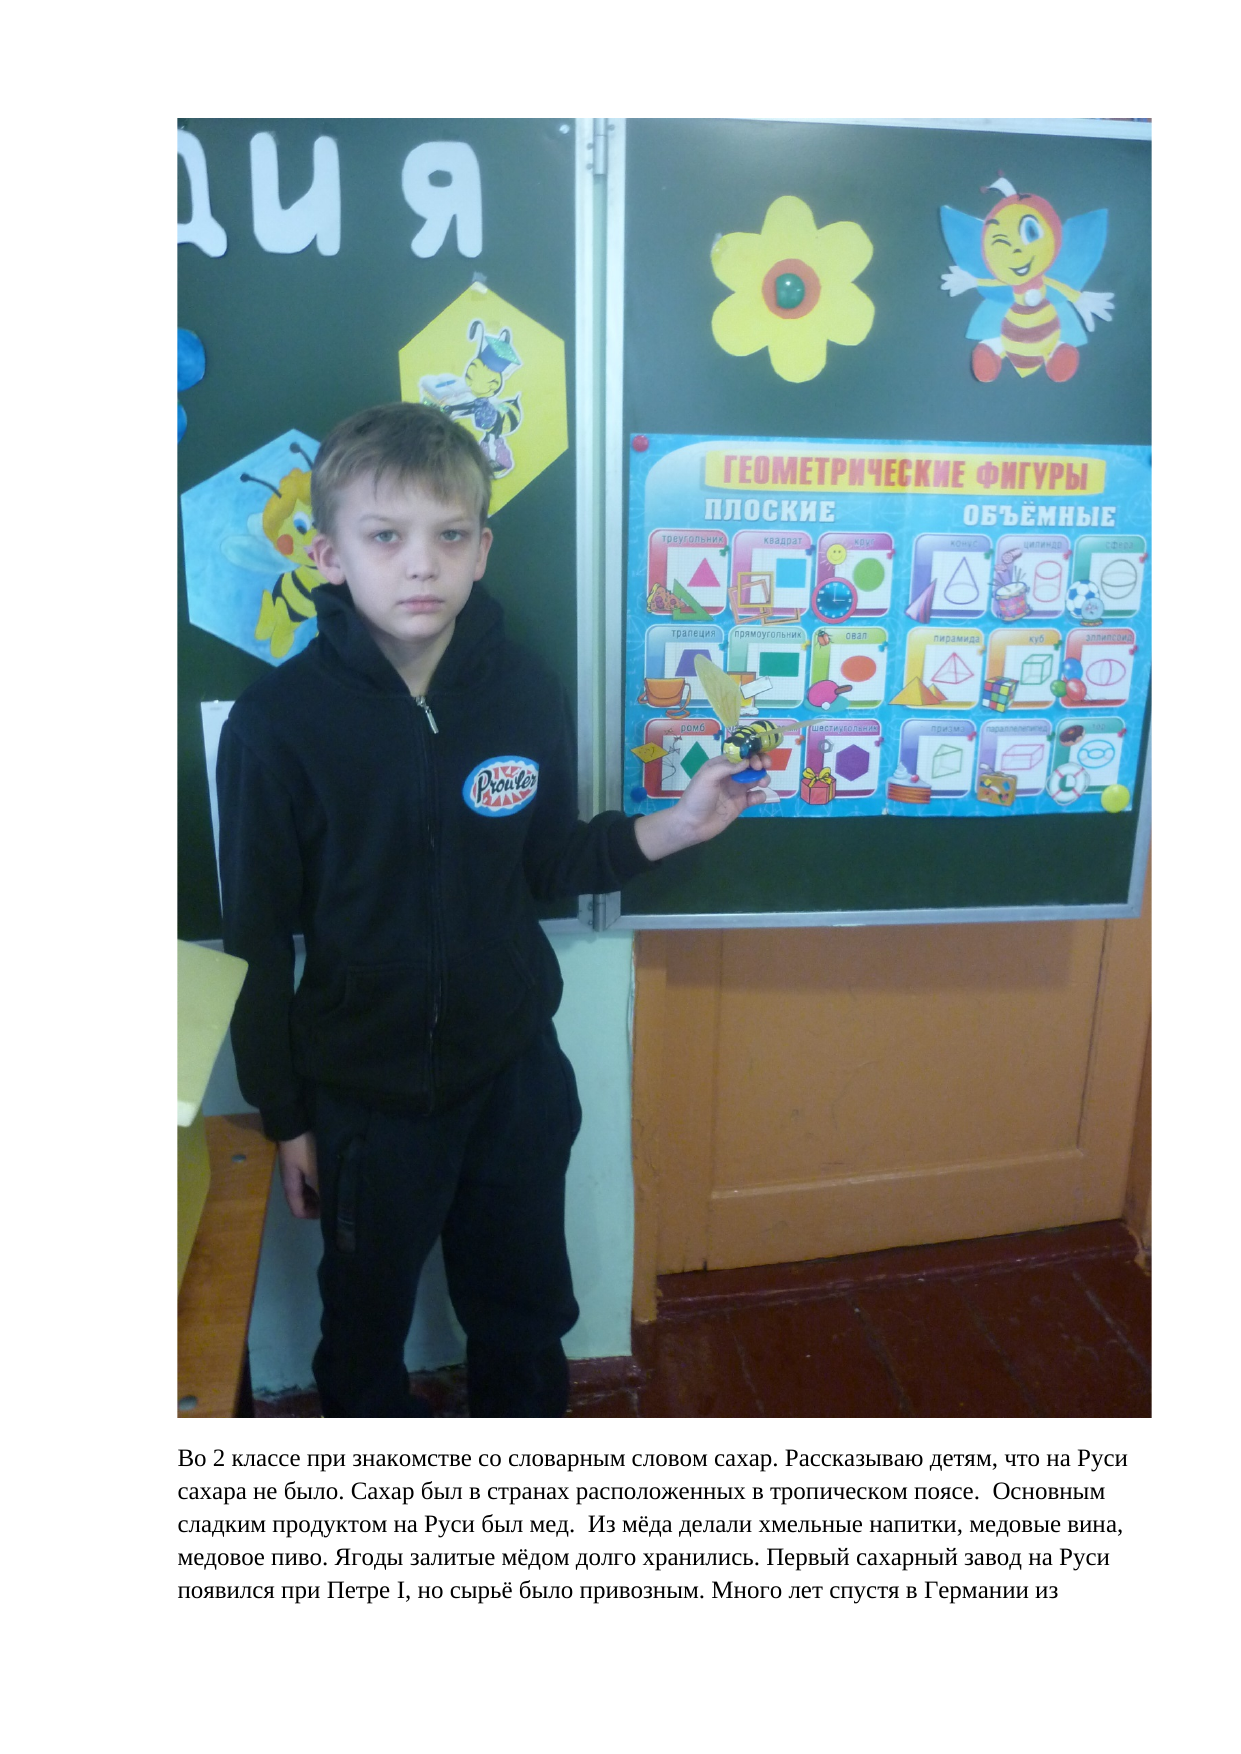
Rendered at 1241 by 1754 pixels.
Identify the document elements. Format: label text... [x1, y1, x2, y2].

text Во 2 классе при знакомстве со словарным словом сахар. Рассказываю детям, что на Руси сахара не было. Сахар был в странах расположенных в тропическом поясе. Основным сладким продуктом на Руси был мед. Из мёда делали хмельные напитки, медовые вина, медовое пиво. Ягоды залитые мёдом долго хранились. Первый сахарный завод на Руси появился при Петре I, но сырьё было привозным. Много лет спустя в Германии из [177, 1443, 1152, 1604]
picture [177, 118, 1152, 1418]
